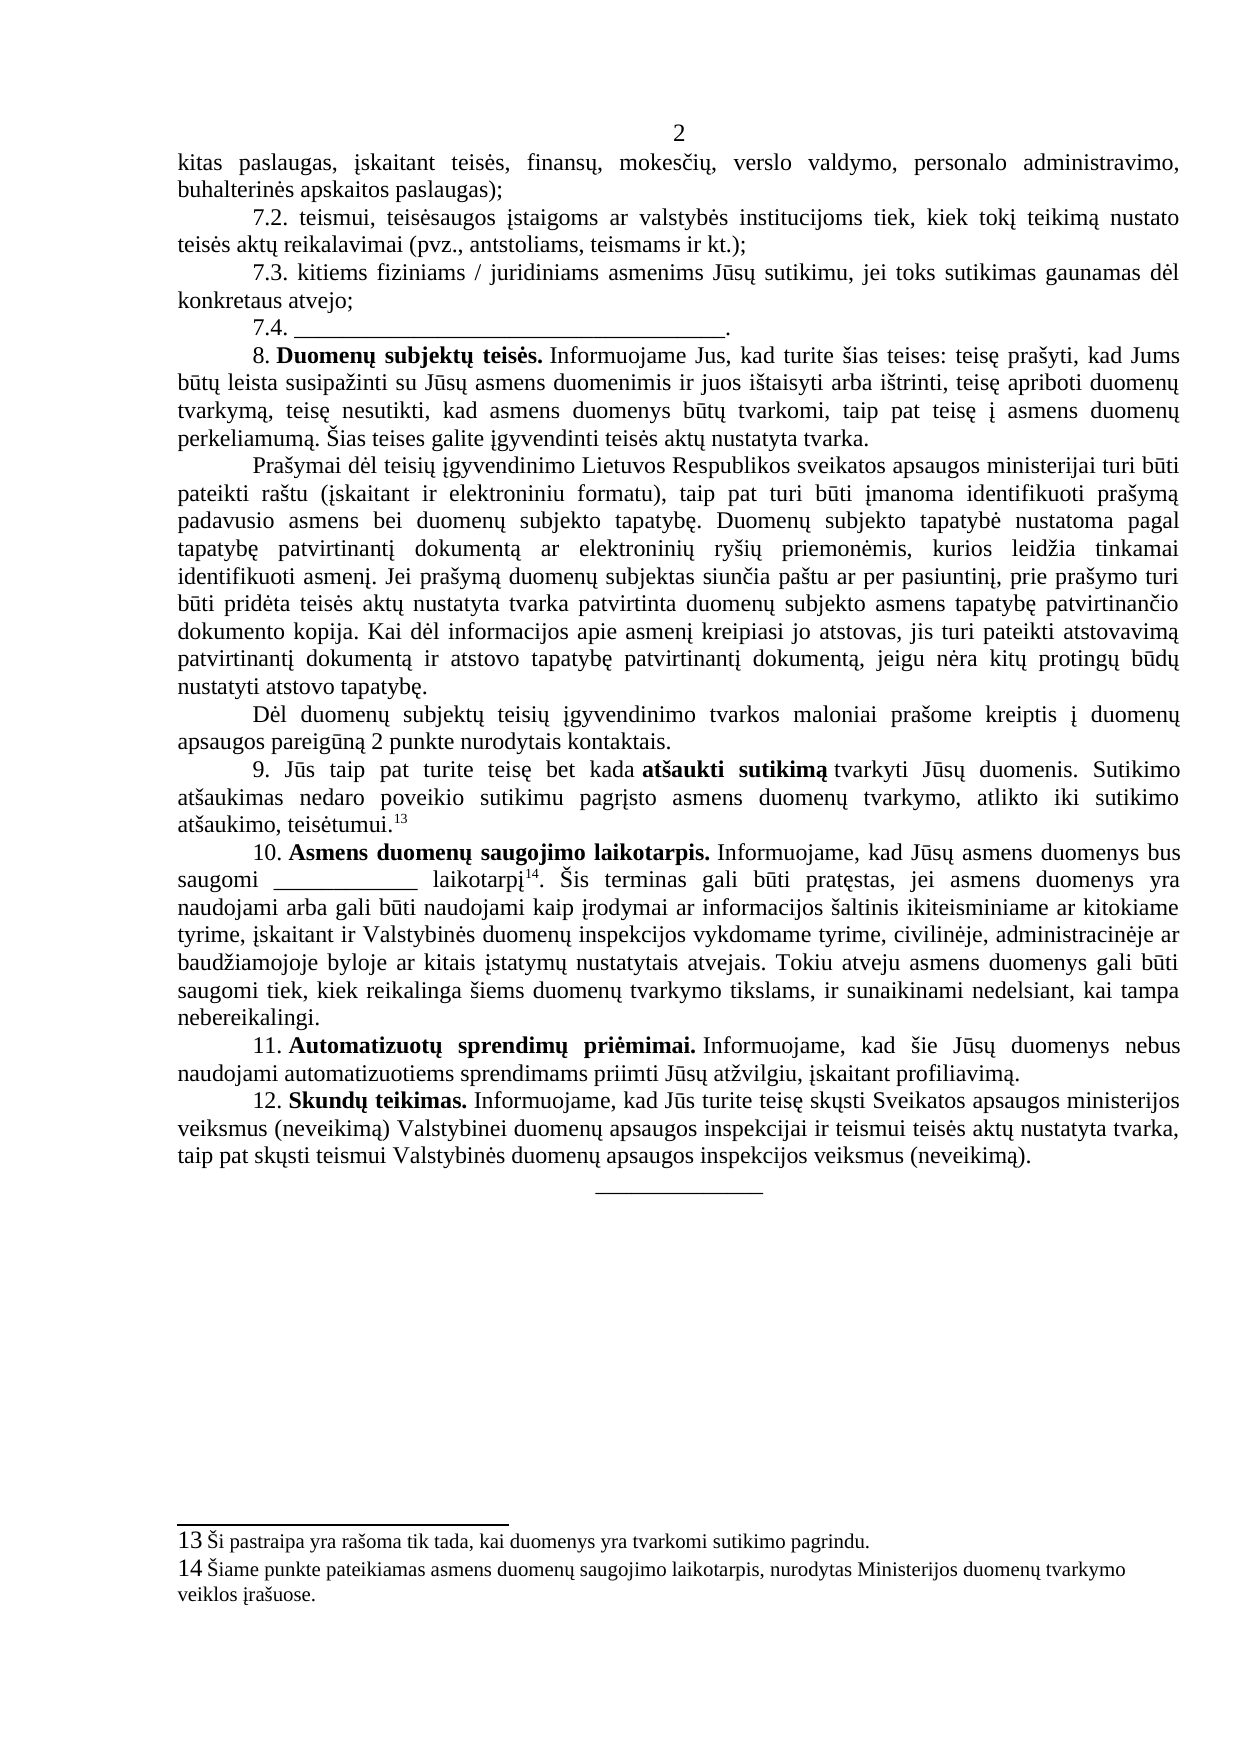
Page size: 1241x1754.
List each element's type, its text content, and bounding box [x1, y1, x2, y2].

text Prašymai dėl teisių įgyvendinimo Lietuvos Respublikos sveikatos apsaugos ministerijai turi būti pateikti raštu (įskaitant ir elektroniniu formatu), taip pat turi būti įmanoma identifikuoti prašymą padavusio asmens bei duomenų subjekto tapatybę. Duomenų subjekto tapatybė nustatoma pagal tapatybę patvirtinantį dokumentą ar elektroninių ryšių priemonėmis, kurios leidžia tinkamai identifikuoti asmenį. Jei prašymą duomenų subjektas siunčia paštu ar per pasiuntinį, prie prašymo turi būti pridėta teisės aktų nustatyta tvarka patvirtinta duomenų subjekto asmens tapatybę patvirtinančio dokumento kopija. Kai dėl informacijos apie asmenį kreipiasi jo atstovas, jis turi pateikti atstovavimą patvirtinantį dokumentą ir atstovo tapatybę patvirtinantį dokumentą, jeigu nėra kitų protingų būdų nustatyti atstovo tapatybę. [177, 451, 1181, 700]
text 7.2. teismui, teisėsaugos įstaigoms ar valstybės institucijoms tiek, kiek tokį teikimą nustato teisės aktų reikalavimai (pvz., antstoliams, teismams ir kt.); [177, 203, 1181, 258]
text 11. Automatizuotų sprendimų priėmimai. Informuojame, kad šie Jūsų duomenys nebus naudojami automatizuotiems sprendimams priimti Jūsų atžvilgiu, įskaitant profiliavimą. [177, 1031, 1181, 1086]
text 10. Asmens duomenų saugojimo laikotarpis. Informuojame, kad Jūsų asmens duomenys bus saugomi ____________ laikotarpį. Šis terminas gali būti pratęstas, jei asmens duomenys yra naudojami arba gali būti naudojami kaip įrodymai ar informacijos šaltinis ikiteisminiame ar kitokiame tyrime, įskaitant ir Valstybinės duomenų inspekcijos vykdomame tyrime, civilinėje, administracinėje ar baudžiamojoje byloje ar kitais įstatymų nustatytais atvejais. Tokiu atveju asmens duomenys gali būti saugomi tiek, kiek reikalinga šiems duomenų tvarkymo tikslams, ir sunaikinami nedelsiant, kai tampa nebereikalingi. [177, 838, 1181, 1031]
text 9. Jūs taip pat turite teisę bet kada atšaukti sutikimą tvarkyti Jūsų duomenis. Sutikimo atšaukimas nedaro poveikio sutikimu pagrįsto asmens duomenų tvarkymo, atlikto iki sutikimo atšaukimo, teisėtumui. [177, 755, 1181, 838]
text Šiame punkte pateikiamas asmens duomenų saugojimo laikotarpis, nurodytas Ministerijos duomenų tvarkymo veiklos įrašuose. [177, 1553, 1181, 1606]
text Dėl duomenų subjektų teisių įgyvendinimo tvarkos maloniai prašome kreiptis į duomenų apsaugos pareigūną 2 punkte nurodytais kontaktais. [177, 700, 1181, 755]
text 8. Duomenų subjektų teisės. Informuojame Jus, kad turite šias teises: teisę prašyti, kad Jums būtų leista susipažinti su Jūsų asmens duomenimis ir juos ištaisyti arba ištrinti, teisę apriboti duomenų tvarkymą, teisę nesutikti, kad asmens duomenys būtų tvarkomi, taip pat teisę į asmens duomenų perkeliamumą. Šias teises galite įgyvendinti teisės aktų nustatyta tvarka. [177, 341, 1181, 451]
text 7.3. kitiems fiziniams / juridiniams asmenims Jūsų sutikimu, jei toks sutikimas gaunamas dėl konkretaus atvejo; [177, 258, 1181, 313]
text 7.4. ____________________________________. [177, 313, 1181, 341]
text Ši pastraipa yra rašoma tik tada, kai duomenys yra tvarkomi sutikimo pagrindu. [177, 1525, 1181, 1553]
text 12. Skundų teikimas. Informuojame, kad Jūs turite teisę skųsti Sveikatos apsaugos ministerijos veiksmus (neveikimą) Valstybinei duomenų apsaugos inspekcijai ir teismui teisės aktų nustatyta tvarka, taip pat skųsti teismui Valstybinės duomenų apsaugos inspekcijos veiksmus (neveikimą). [177, 1086, 1181, 1169]
text kitas paslaugas, įskaitant teisės, finansų, mokesčių, verslo valdymo, personalo administravimo, buhalterinės apskaitos paslaugas); [177, 148, 1181, 203]
text ______________ [177, 1169, 1181, 1197]
